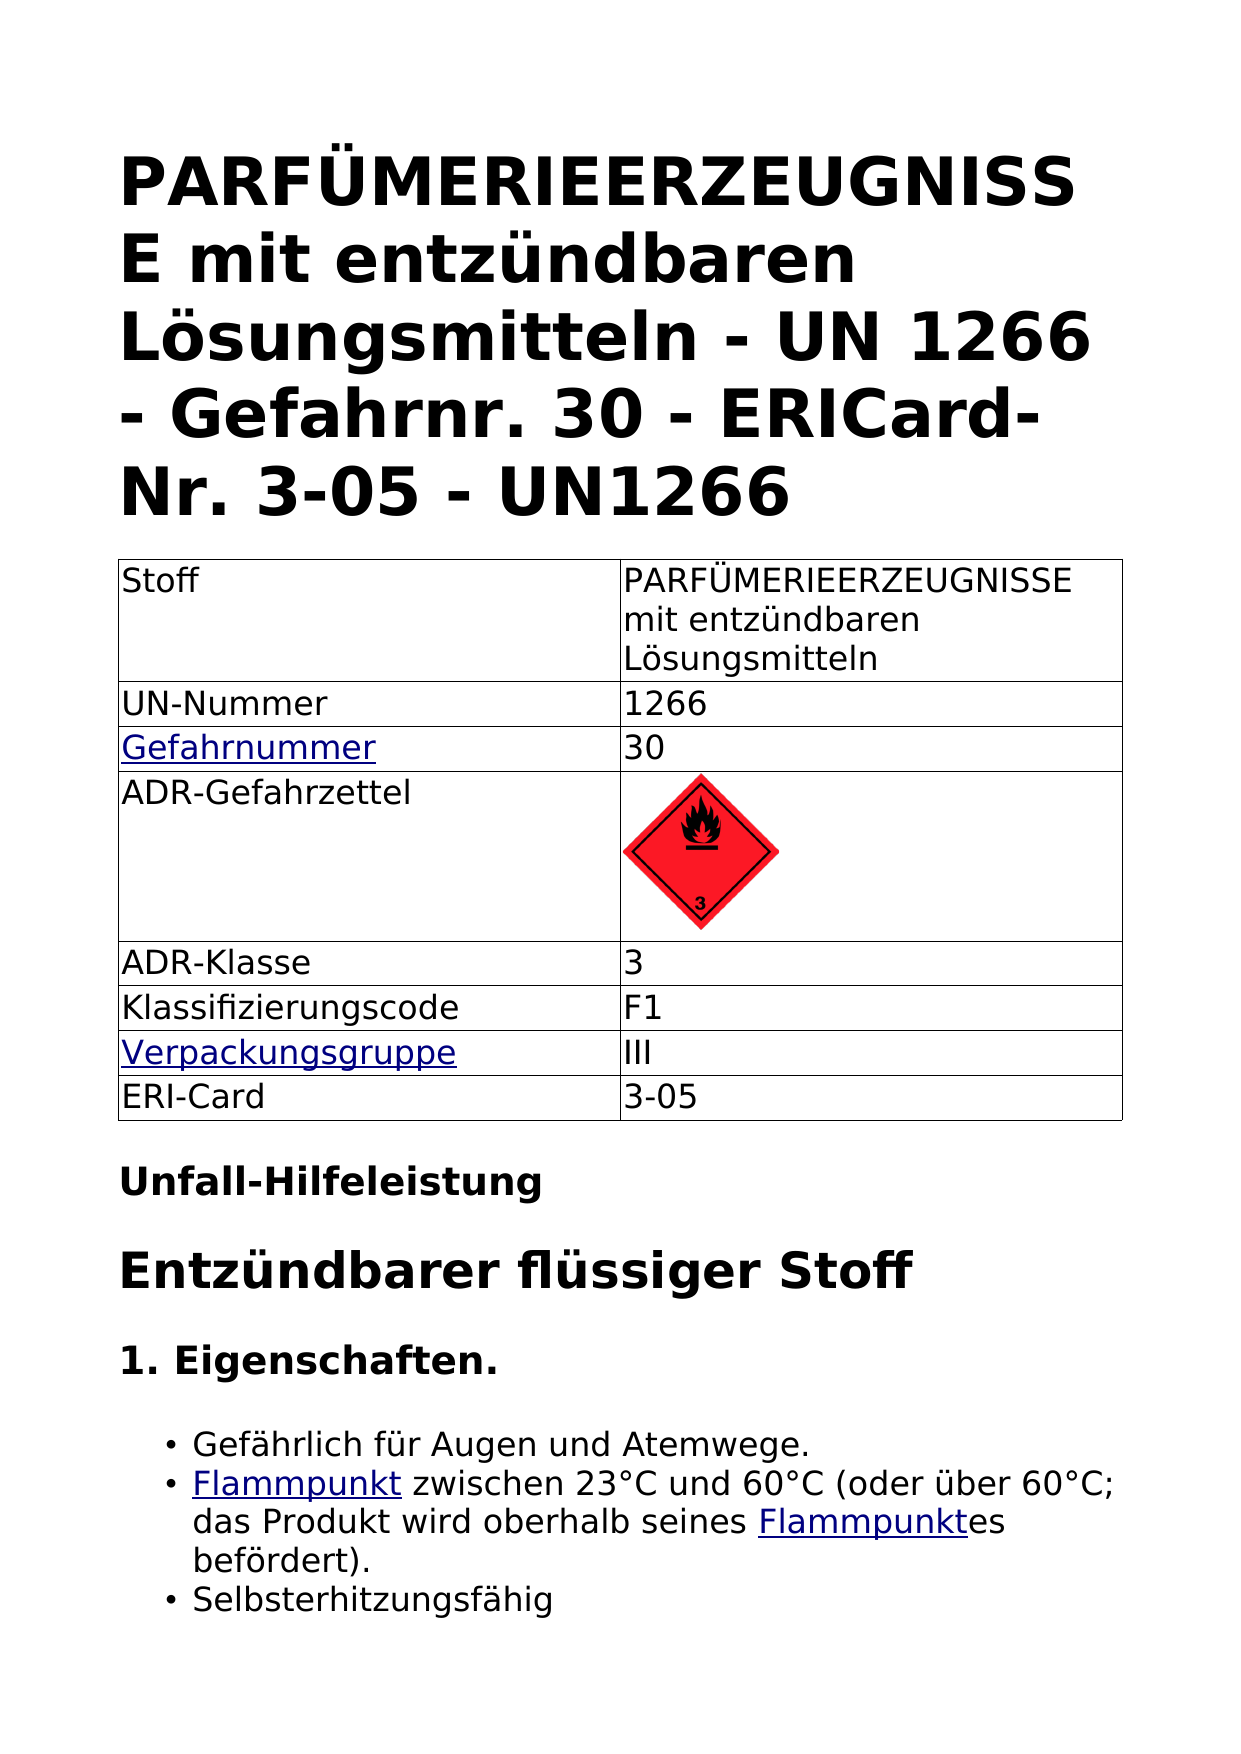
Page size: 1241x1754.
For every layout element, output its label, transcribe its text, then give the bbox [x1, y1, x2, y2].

list Selbsterhitzungsfähig [177, 1581, 1122, 1619]
subtitle 1. Eigenschaften. [118, 1338, 1122, 1383]
table_cell 3 [621, 942, 1122, 985]
table_cell Gefahrnummer [119, 727, 620, 771]
table_cell 30 [621, 727, 1122, 771]
list Gefährlich für Augen und Atemwege. [177, 1425, 1122, 1464]
table_cell ADR-Klasse [119, 942, 620, 985]
table_cell ADR-Gefahrzettel [119, 772, 620, 941]
table_cell 3-05 [621, 1076, 1122, 1120]
subtitle Entzündbarer flüssiger Stoff [118, 1242, 1122, 1301]
list Flammpunkt zwischen 23°C und 60°C (oder über 60°C; das Produkt wird oberhalb seines Flammpunktes befördert). [177, 1464, 1122, 1581]
table_cell III [621, 1031, 1122, 1075]
subtitle Unfall-Hilfeleistung [118, 1160, 1122, 1205]
table_cell Verpackungsgruppe [119, 1031, 620, 1075]
table_header Stoff [119, 560, 620, 681]
table_cell Klassifizierungscode [119, 986, 620, 1030]
subtitle PARFÜMERIEERZEUGNISSE mit entzündbaren Lösungsmitteln - UN 1266 - Gefahrnr. 30 - ERICard-Nr. 3-05 - UN1266 [118, 143, 1122, 531]
table_cell [621, 772, 1122, 941]
table_cell F1 [621, 986, 1122, 1030]
table_cell UN-Nummer [119, 682, 620, 726]
table_cell 1266 [621, 682, 1122, 726]
table_header PARFÜMERIEERZEUGNISSE mit entzündbaren Lösungsmitteln [621, 560, 1122, 681]
table_cell ERI-Card [119, 1076, 620, 1120]
picture [622, 773, 780, 930]
